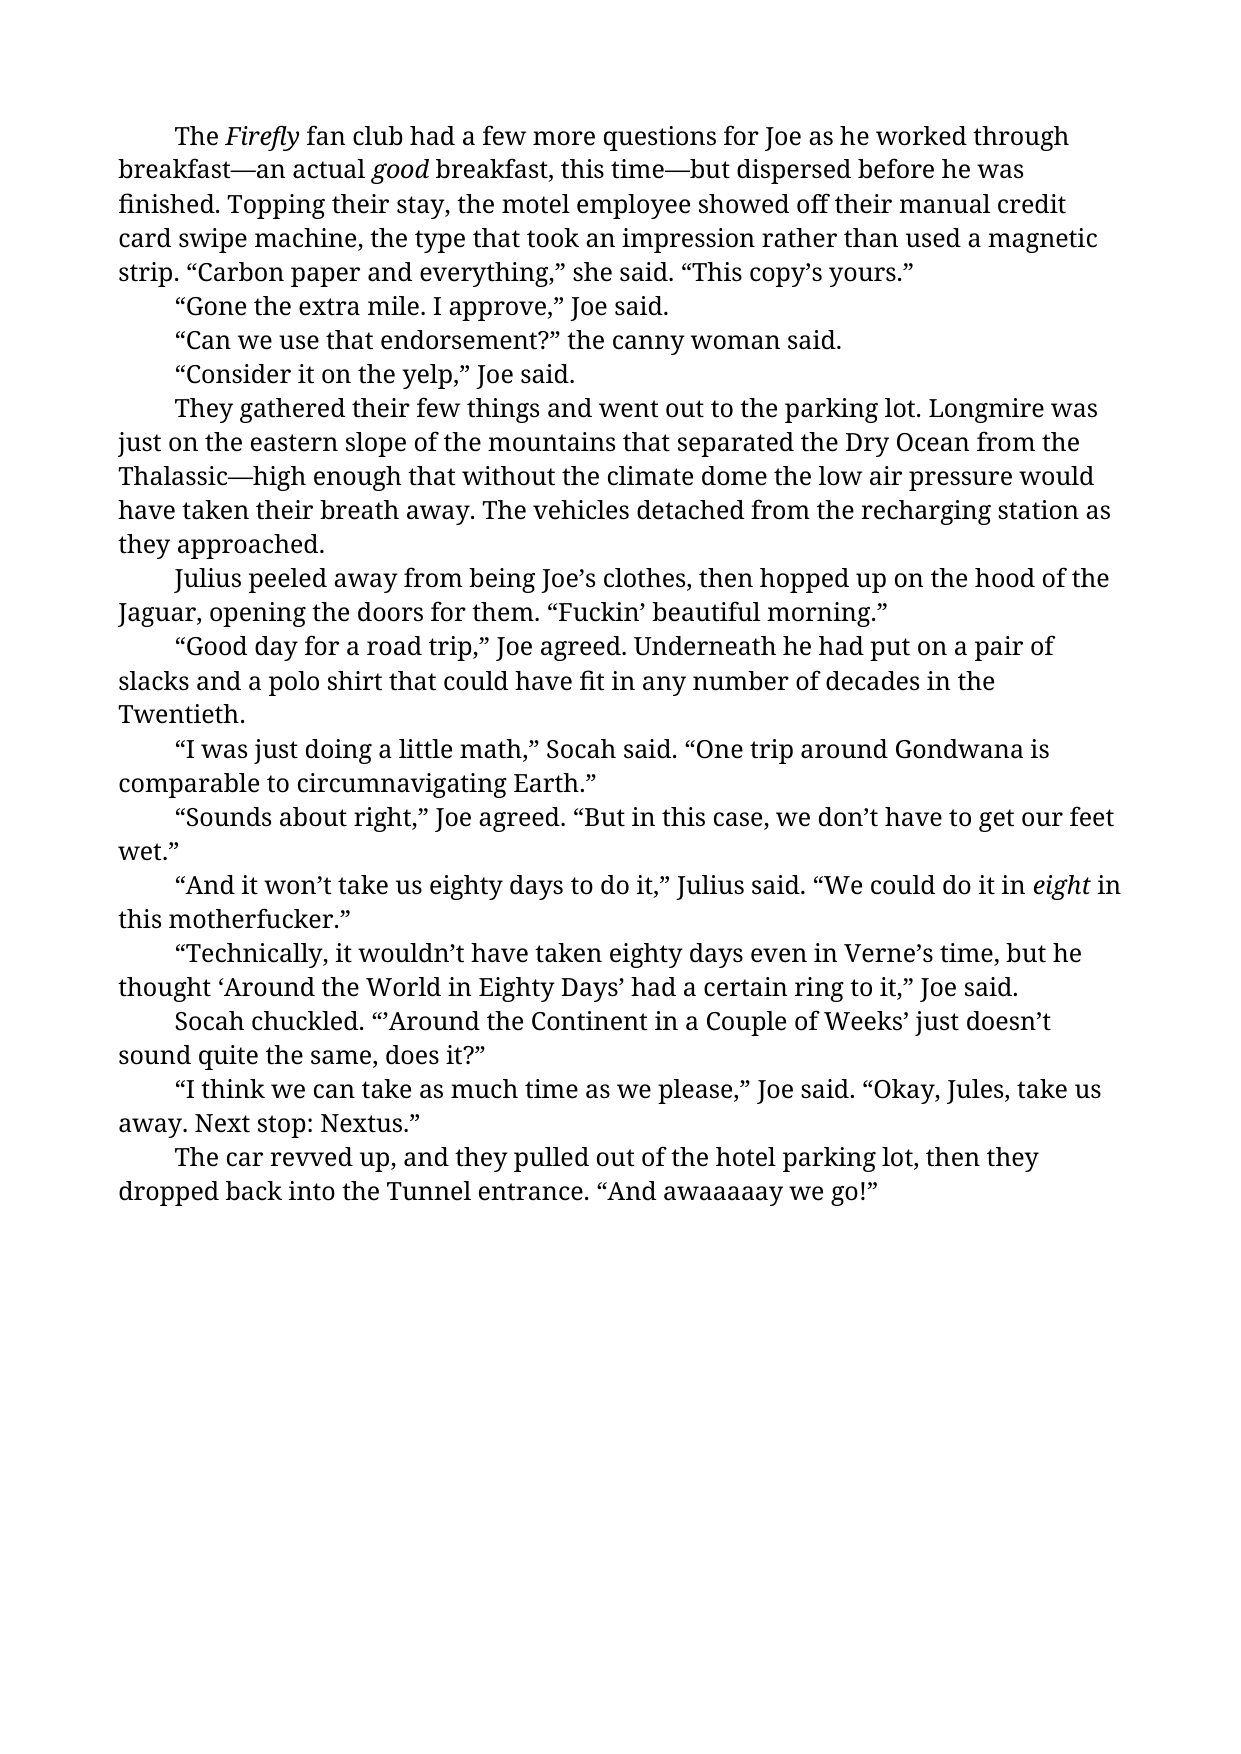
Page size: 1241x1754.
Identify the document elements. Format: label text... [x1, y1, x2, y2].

text Socah chuckled. “’Around the Continent in a Couple of Weeks’ just doesn’t sound quite the same, does it?” [118, 1004, 1122, 1072]
text “Good day for a road trip,” Joe agreed. Underneath he had put on a pair of slacks and a polo shirt that could have fit in any number of decades in the Twentieth. [118, 629, 1122, 731]
text Julius peeled away from being Joe’s clothes, then hopped up on the hood of the Jaguar, opening the doors for them. “Fuckin’ beautiful morning.” [118, 561, 1122, 629]
text The Firefly fan club had a few more questions for Joe as he worked through breakfast—an actual good breakfast, this time—but dispersed before he was finished. Topping their stay, the motel employee showed off their manual credit card swipe machine, the type that took an impression rather than used a magnetic strip. “Carbon paper and everything,” she said. “This copy’s yours.” [118, 118, 1122, 288]
text The car revved up, and they pulled out of the hotel parking lot, then they dropped back into the Tunnel entrance. “And awaaaaay we go!” [118, 1140, 1122, 1208]
text “Can we use that endorsement?” the canny woman said. [118, 322, 1122, 357]
text “Sounds about right,” Joe agreed. “But in this case, we don’t have to get our feet wet.” [118, 799, 1122, 867]
text “I was just doing a little math,” Socah said. “One trip around Gondwana is comparable to circumnavigating Earth.” [118, 731, 1122, 799]
text “Technically, it wouldn’t have taken eighty days even in Verne’s time, but he thought ‘Around the World in Eighty Days’ had a certain ring to it,” Joe said. [118, 936, 1122, 1004]
text “I think we can take as much time as we please,” Joe said. “Okay, Jules, take us away. Next stop: Nextus.” [118, 1072, 1122, 1140]
text “Consider it on the yelp,” Joe said. [118, 357, 1122, 391]
text “Gone the extra mile. I approve,” Joe said. [118, 288, 1122, 322]
text “And it won’t take us eighty days to do it,” Julius said. “We could do it in eight in this motherfucker.” [118, 867, 1122, 936]
text They gathered their few things and went out to the parking lot. Longmire was just on the eastern slope of the mountains that separated the Dry Ocean from the Thalassic—high enough that without the climate dome the low air pressure would have taken their breath away. The vehicles detached from the recharging station as they approached. [118, 391, 1122, 561]
